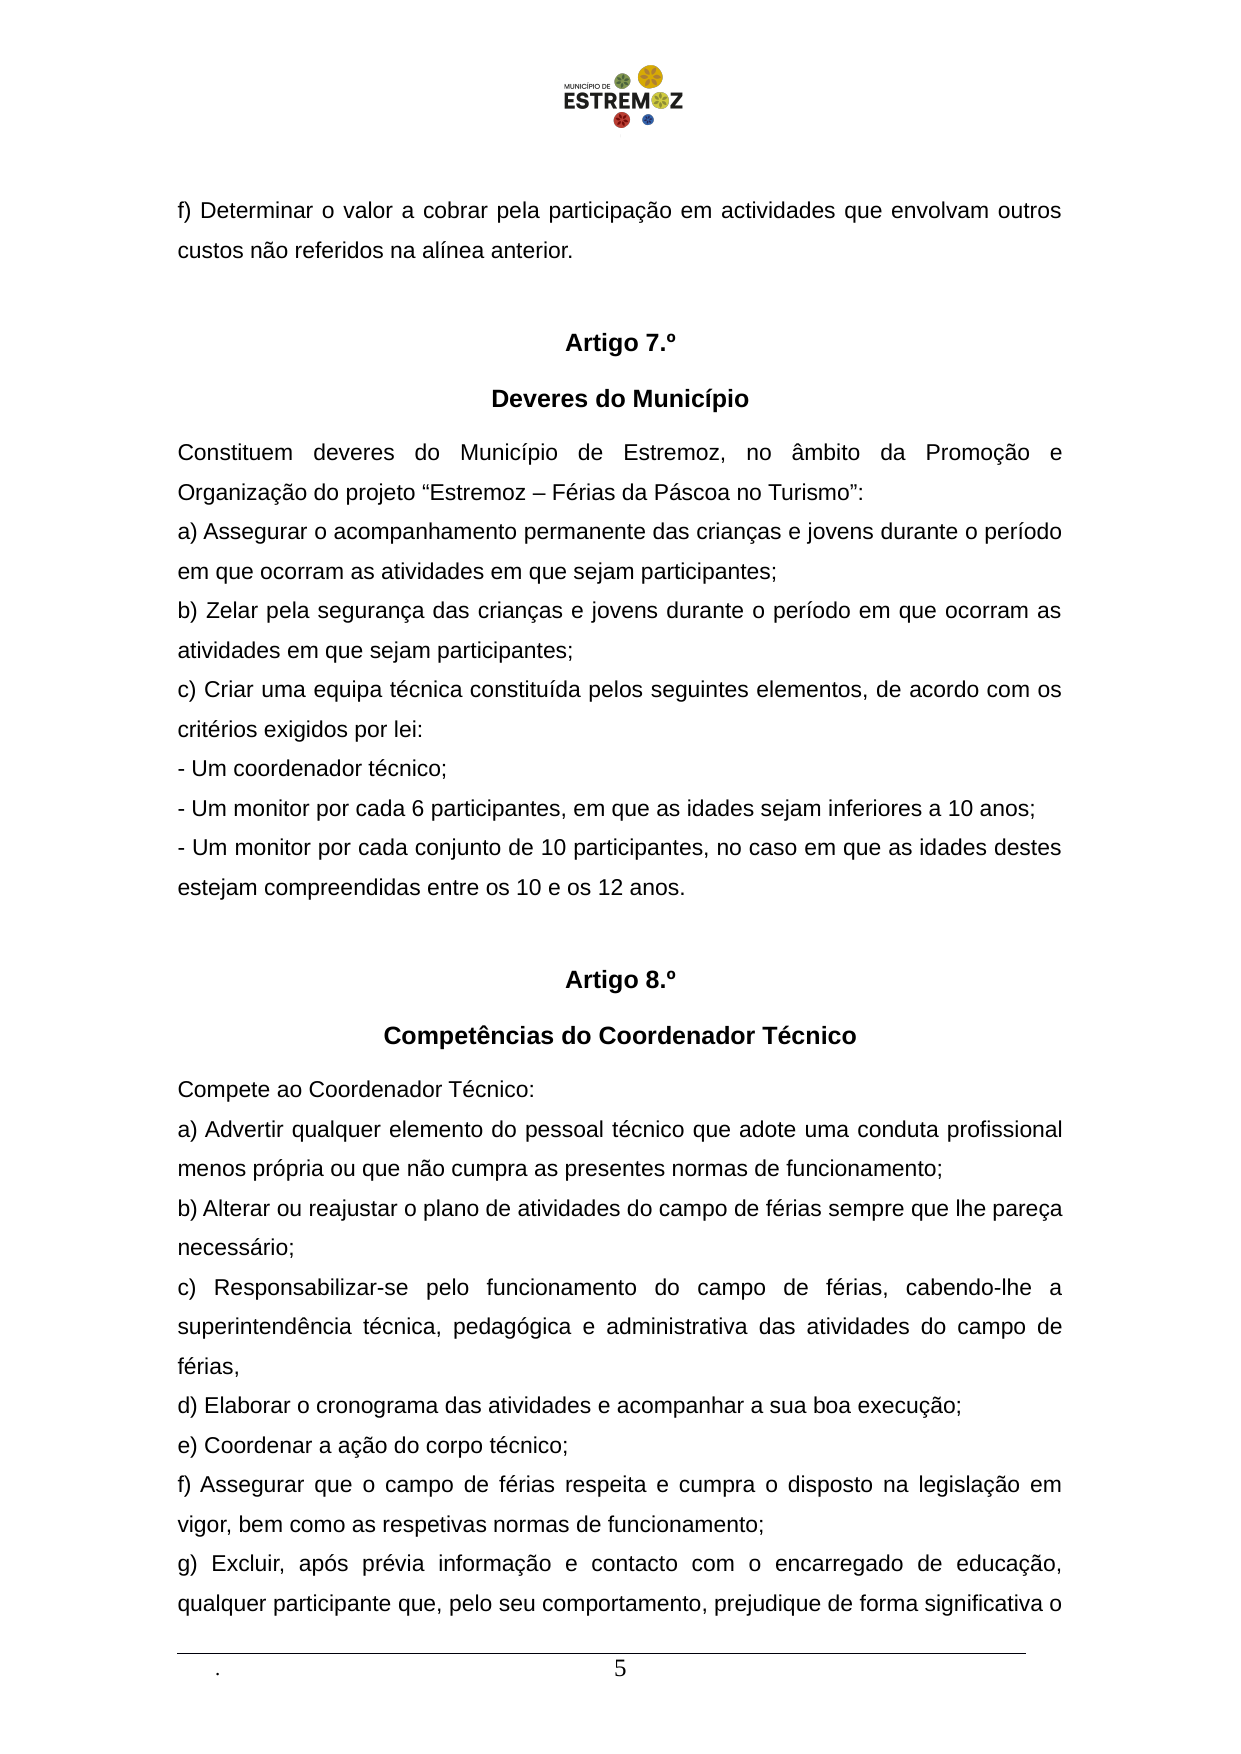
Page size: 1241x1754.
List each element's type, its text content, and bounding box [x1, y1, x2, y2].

text - Um monitor por cada conjunto de 10 participantes, no caso em que as idades destes estejam compreendidas entre os 10 e os 12 anos. [177, 834, 1063, 900]
text a) Advertir qualquer elemento do pessoal técnico que adote uma conduta profissional menos própria ou que não cumpra as presentes normas de funcionamento; [177, 1116, 1063, 1182]
text b) Zelar pela segurança das crianças e jovens durante o período em que ocorram as atividades em que sejam participantes; [177, 597, 1063, 663]
text c) Criar uma equipa técnica constituída pelos seguintes elementos, de acordo com os critérios exigidos por lei: [177, 676, 1063, 742]
text c) Responsabilizar-se pelo funcionamento do campo de férias, cabendo-lhe a superintendência técnica, pedagógica e administrativa das atividades do campo de férias, [177, 1274, 1063, 1379]
text f) Assegurar que o campo de férias respeita e cumpra o disposto na legislação em vigor, bem como as respetivas normas de funcionamento; [177, 1471, 1063, 1537]
text Compete ao Coordenador Técnico: [177, 1076, 1063, 1103]
text g) Excluir, após prévia informação e contacto com o encarregado de educação, qualquer participante que, pelo seu comportamento, prejudique de forma significativa o [177, 1550, 1063, 1616]
text f) Determinar o valor a cobrar pela participação em actividades que envolvam outros custos não referidos na alínea anterior. [177, 197, 1063, 263]
picture [545, 18, 702, 175]
subtitle Deveres do Município [177, 384, 1063, 412]
subtitle Competências do Coordenador Técnico [177, 1021, 1063, 1049]
text - Um coordenador técnico; [177, 755, 1063, 781]
text - Um monitor por cada 6 participantes, em que as idades sejam inferiores a 10 anos; [177, 794, 1063, 821]
subtitle Artigo 7.º [177, 328, 1063, 357]
text Constituem deveres do Município de Estremoz, no âmbito da Promoção e Organização do projeto “Estremoz – Férias da Páscoa no Turismo”: [177, 439, 1063, 505]
text b) Alterar ou reajustar o plano de atividades do campo de férias sempre que lhe pareça necessário; [177, 1195, 1063, 1261]
subtitle Artigo 8.º [177, 965, 1063, 994]
text a) Assegurar o acompanhamento permanente das crianças e jovens durante o período em que ocorram as atividades em que sejam participantes; [177, 518, 1063, 584]
text d) Elaborar o cronograma das atividades e acompanhar a sua boa execução; [177, 1392, 1063, 1418]
text e) Coordenar a ação do corpo técnico; [177, 1432, 1063, 1458]
